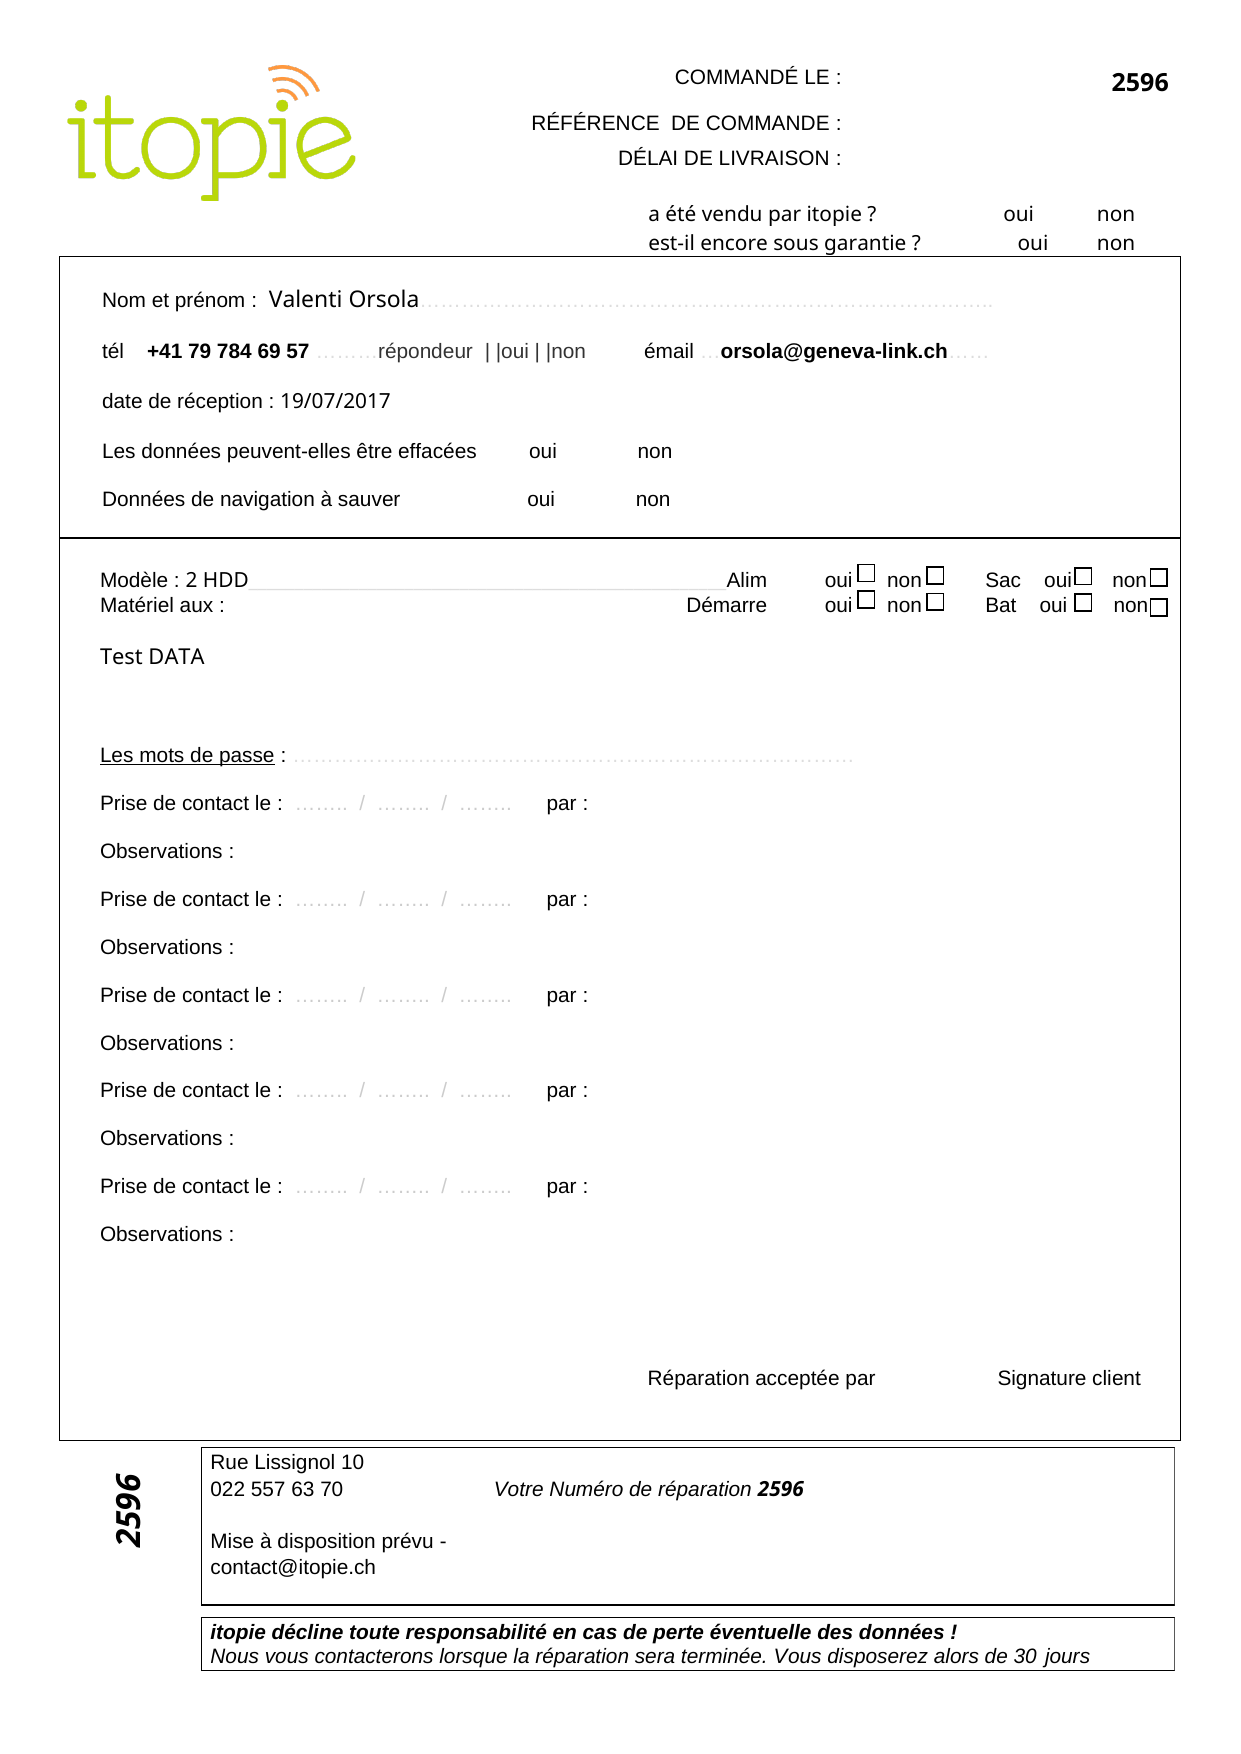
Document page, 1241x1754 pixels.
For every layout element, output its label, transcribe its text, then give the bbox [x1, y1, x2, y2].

text Modèle : 2 HDD Alim oui non Sac oui non [948, 562, 1180, 590]
text Prise de contact le : …….. / …….. / …….. par : [60, 1075, 1180, 1102]
text Prise de contact le : …….. / …….. / …….. par : [60, 979, 1180, 1006]
text a été vendu par itopie ? oui non [59, 199, 1181, 228]
table_cell DÉLAI DE LIVRAISON : [490, 140, 847, 175]
text Nom et prénom : Valenti Orsola……………………………………………………………………….. [60, 280, 1180, 314]
table_cell RÉFÉRENCE DE COMMANDE : [490, 105, 847, 140]
picture [67, 65, 356, 201]
table_header Rue Lissignol 10 022 557 63 70 Votre Numéro de réparation 2596 Mise à disposition prévu - contact@itopie.ch [195, 1441, 1180, 1611]
text Modèle : 2 HDD Alim oui non Sac oui non [60, 562, 856, 590]
text Prise de contact le : …….. / …….. / …….. par : [60, 883, 1180, 911]
text est-il encore sous garantie ? oui non [59, 228, 1181, 256]
text Les mots de passe : ……………………………………………………………………… [60, 740, 1180, 767]
table_cell [847, 105, 1180, 140]
text Observations : [60, 1219, 1180, 1246]
text Matériel aux : Démarre oui non Bat oui non [60, 590, 1180, 617]
text Observations : [60, 931, 1180, 958]
text date de réception : 19/07/2017 [60, 383, 1180, 415]
text Réparation acceptée par Signature client [60, 1363, 1180, 1390]
text Modèle : 2 HDD Alim oui non Sac oui non [879, 562, 925, 590]
text Test DATA [60, 638, 1180, 671]
table_header 2596 [847, 59, 1180, 104]
text Prise de contact le : …….. / …….. / …….. par : [60, 1171, 1180, 1198]
text Observations : [60, 1123, 1180, 1150]
text Observations : [60, 1027, 1180, 1054]
table_header COMMANDÉ LE : [490, 59, 847, 104]
table_cell [847, 140, 1180, 175]
table_header 2596 [59, 1441, 195, 1677]
text Données de navigation à sauver oui non [60, 484, 1180, 511]
text Les données peuvent-elles être effacées oui non [60, 436, 1180, 463]
table_cell itopie décline toute responsabilité en cas de perte éventuelle des données ! Nous vous contacterons lorsque la réparation sera terminée. Vous disposerez alors de 30 jours [195, 1611, 1180, 1677]
text Observations : [60, 836, 1180, 863]
text tél +41 79 784 69 57 ………répondeur | |oui | |non émail …orsola@geneva-link.ch…… [60, 335, 1180, 362]
text Prise de contact le : …….. / …….. / …….. par : [60, 788, 1180, 815]
